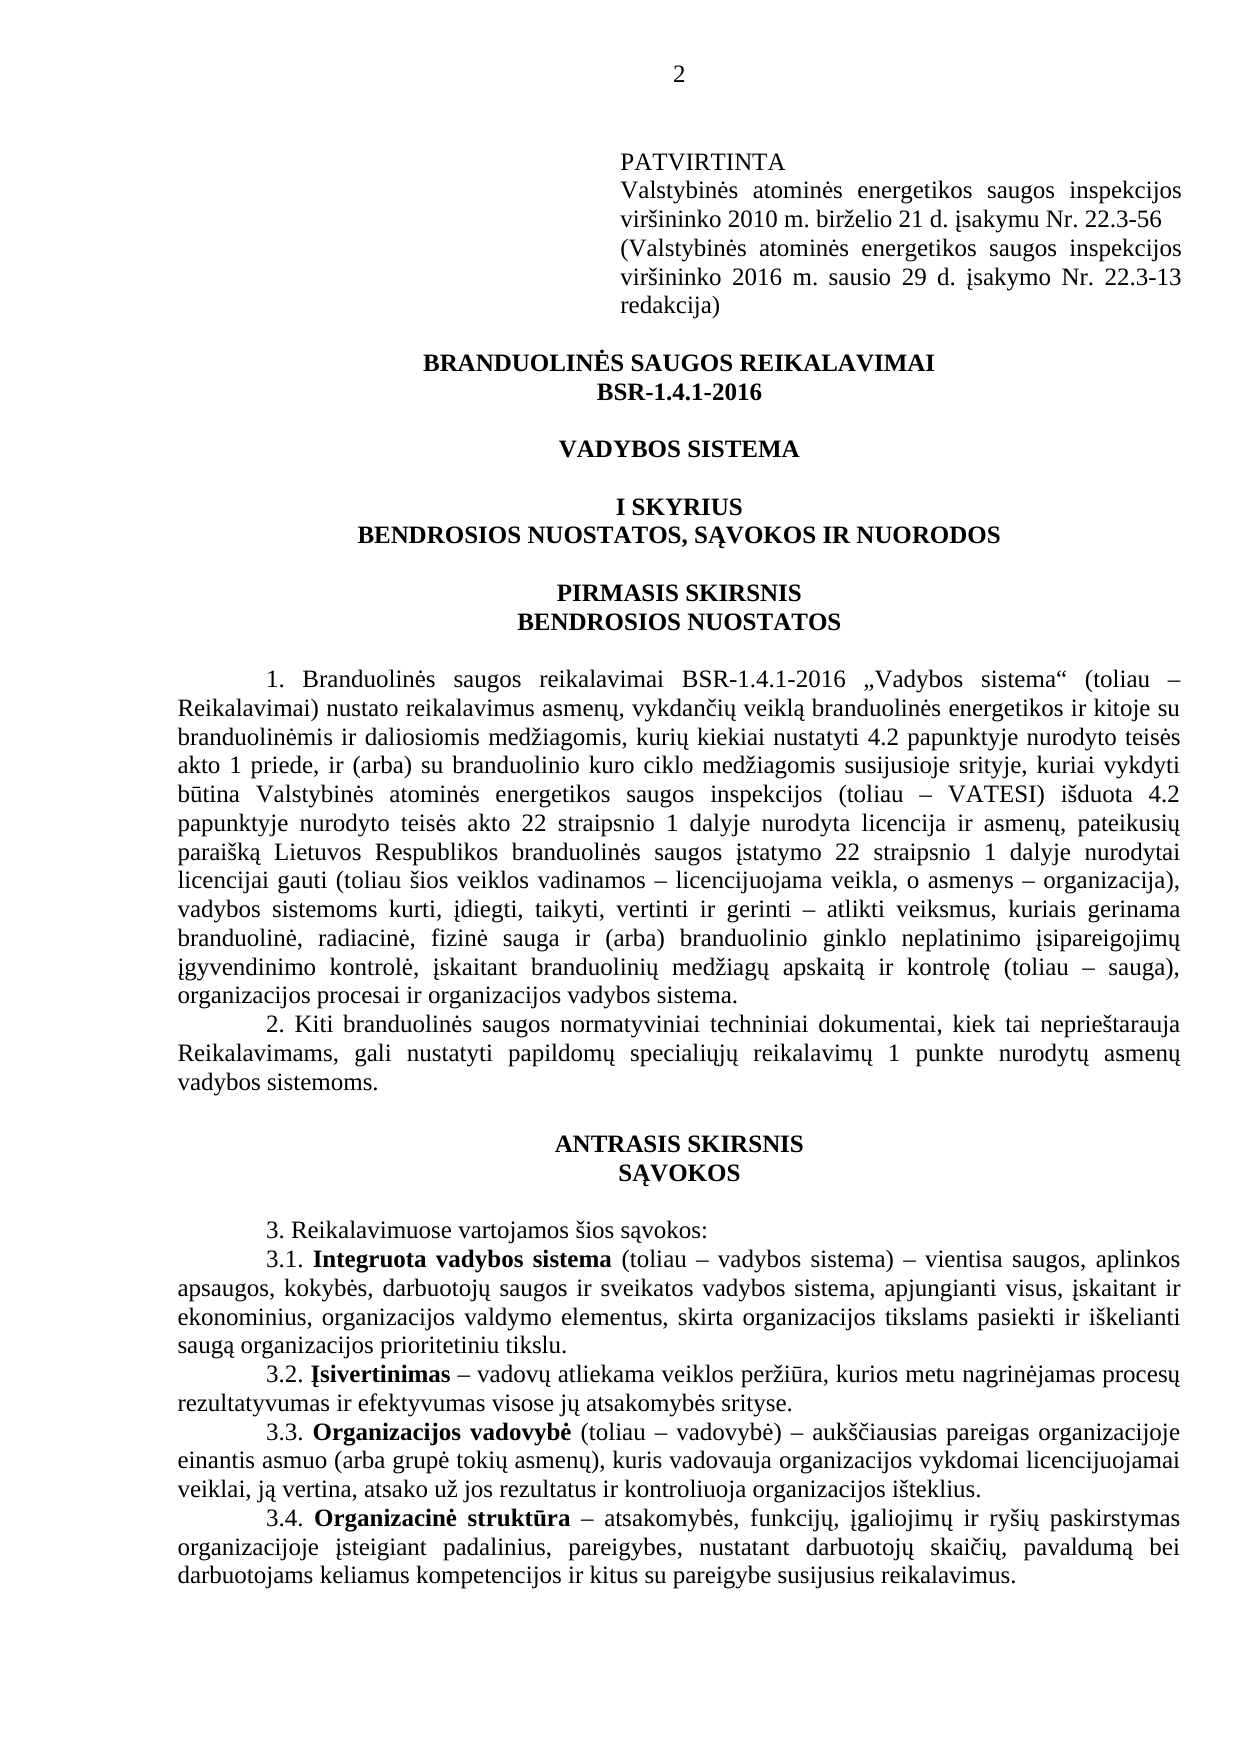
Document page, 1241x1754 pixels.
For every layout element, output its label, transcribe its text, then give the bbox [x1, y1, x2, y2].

text PIRMASIS SKIRSNIS [177, 578, 1181, 607]
text 2. Kiti branduolinės saugos normatyviniai techniniai dokumentai, kiek tai neprieštarauja Reikalavimams, gali nustatyti papildomų specialiųjų reikalavimų 1 punkte nurodytų asmenų vadybos sistemoms. [177, 1009, 1181, 1096]
text BENDROSIOS NUOSTATOS [177, 607, 1181, 636]
text BRANDUOLINĖS SAUGOS REIKALAVIMAI [177, 348, 1181, 377]
text VADYBOS SISTEMA [177, 434, 1181, 463]
text Valstybinės atominės energetikos saugos inspekcijos viršininko 2010 m. birželio 21 d. įsakymu Nr. 22.3-56 [620, 176, 1182, 233]
text 3.2. Įsivertinimas – vadovų atliekama veiklos peržiūra, kurios metu nagrinėjamas procesų rezultatyvumas ir efektyvumas visose jų atsakomybės srityse. [177, 1359, 1181, 1417]
text 1. Branduolinės saugos reikalavimai BSR-1.4.1-2016 „Vadybos sistema“ (toliau – Reikalavimai) nustato reikalavimus asmenų, vykdančių veiklą branduolinės energetikos ir kitoje su branduolinėmis ir daliosiomis medžiagomis, kurių kiekiai nustatyti 4.2 papunktyje nurodyto teisės akto 1 priede, ir (arba) su branduolinio kuro ciklo medžiagomis susijusioje srityje, kuriai vykdyti būtina Valstybinės atominės energetikos saugos inspekcijos (toliau – VATESI) išduota 4.2 papunktyje nurodyto teisės akto 22 straipsnio 1 dalyje nurodyta licencija ir asmenų, pateikusių paraišką Lietuvos Respublikos branduolinės saugos įstatymo 22 straipsnio 1 dalyje nurodytai licencijai gauti (toliau šios veiklos vadinamos – licencijuojama veikla, o asmenys – organizacija), vadybos sistemoms kurti, įdiegti, taikyti, vertinti ir gerinti – atlikti veiksmus, kuriais gerinama branduolinė, radiacinė, fizinė sauga ir (arba) branduolinio ginklo neplatinimo įsipareigojimų įgyvendinimo kontrolė, įskaitant branduolinių medžiagų apskaitą ir kontrolę (toliau – sauga), organizacijos procesai ir organizacijos vadybos sistema. [177, 664, 1181, 1009]
text BSR-1.4.1-2016 [177, 377, 1181, 406]
text (Valstybinės atominės energetikos saugos inspekcijos viršininko 2016 m. sausio 29 d. įsakymo Nr. 22.3-13 redakcija) [620, 233, 1182, 319]
text PATVIRTINTA [620, 147, 1182, 176]
text BENDROSIOS NUOSTATOS, SĄVOKOS IR NUORODOS [177, 521, 1181, 549]
text 3.1. Integruota vadybos sistema (toliau – vadybos sistema) – vientisa saugos, aplinkos apsaugos, kokybės, darbuotojų saugos ir sveikatos vadybos sistema, apjungianti visus, įskaitant ir ekonominius, organizacijos valdymo elementus, skirta organizacijos tikslams pasiekti ir iškelianti saugą organizacijos prioritetiniu tikslu. [177, 1244, 1181, 1359]
text I SKYRIUS [177, 492, 1181, 521]
text ANTRASIS SKIRSNIS [177, 1129, 1181, 1158]
text 3. Reikalavimuose vartojamos šios sąvokos: [177, 1215, 1181, 1244]
text SĄVOKOS [177, 1158, 1181, 1187]
text 3.4. Organizacinė struktūra – atsakomybės, funkcijų, įgaliojimų ir ryšių paskirstymas organizacijoje įsteigiant padalinius, pareigybes, nustatant darbuotojų skaičių, pavaldumą bei darbuotojams keliamus kompetencijos ir kitus su pareigybe susijusius reikalavimus. [177, 1503, 1181, 1589]
text 3.3. Organizacijos vadovybė (toliau – vadovybė) – aukščiausias pareigas organizacijoje einantis asmuo (arba grupė tokių asmenų), kuris vadovauja organizacijos vykdomai licencijuojamai veiklai, ją vertina, atsako už jos rezultatus ir kontroliuoja organizacijos išteklius. [177, 1417, 1181, 1503]
